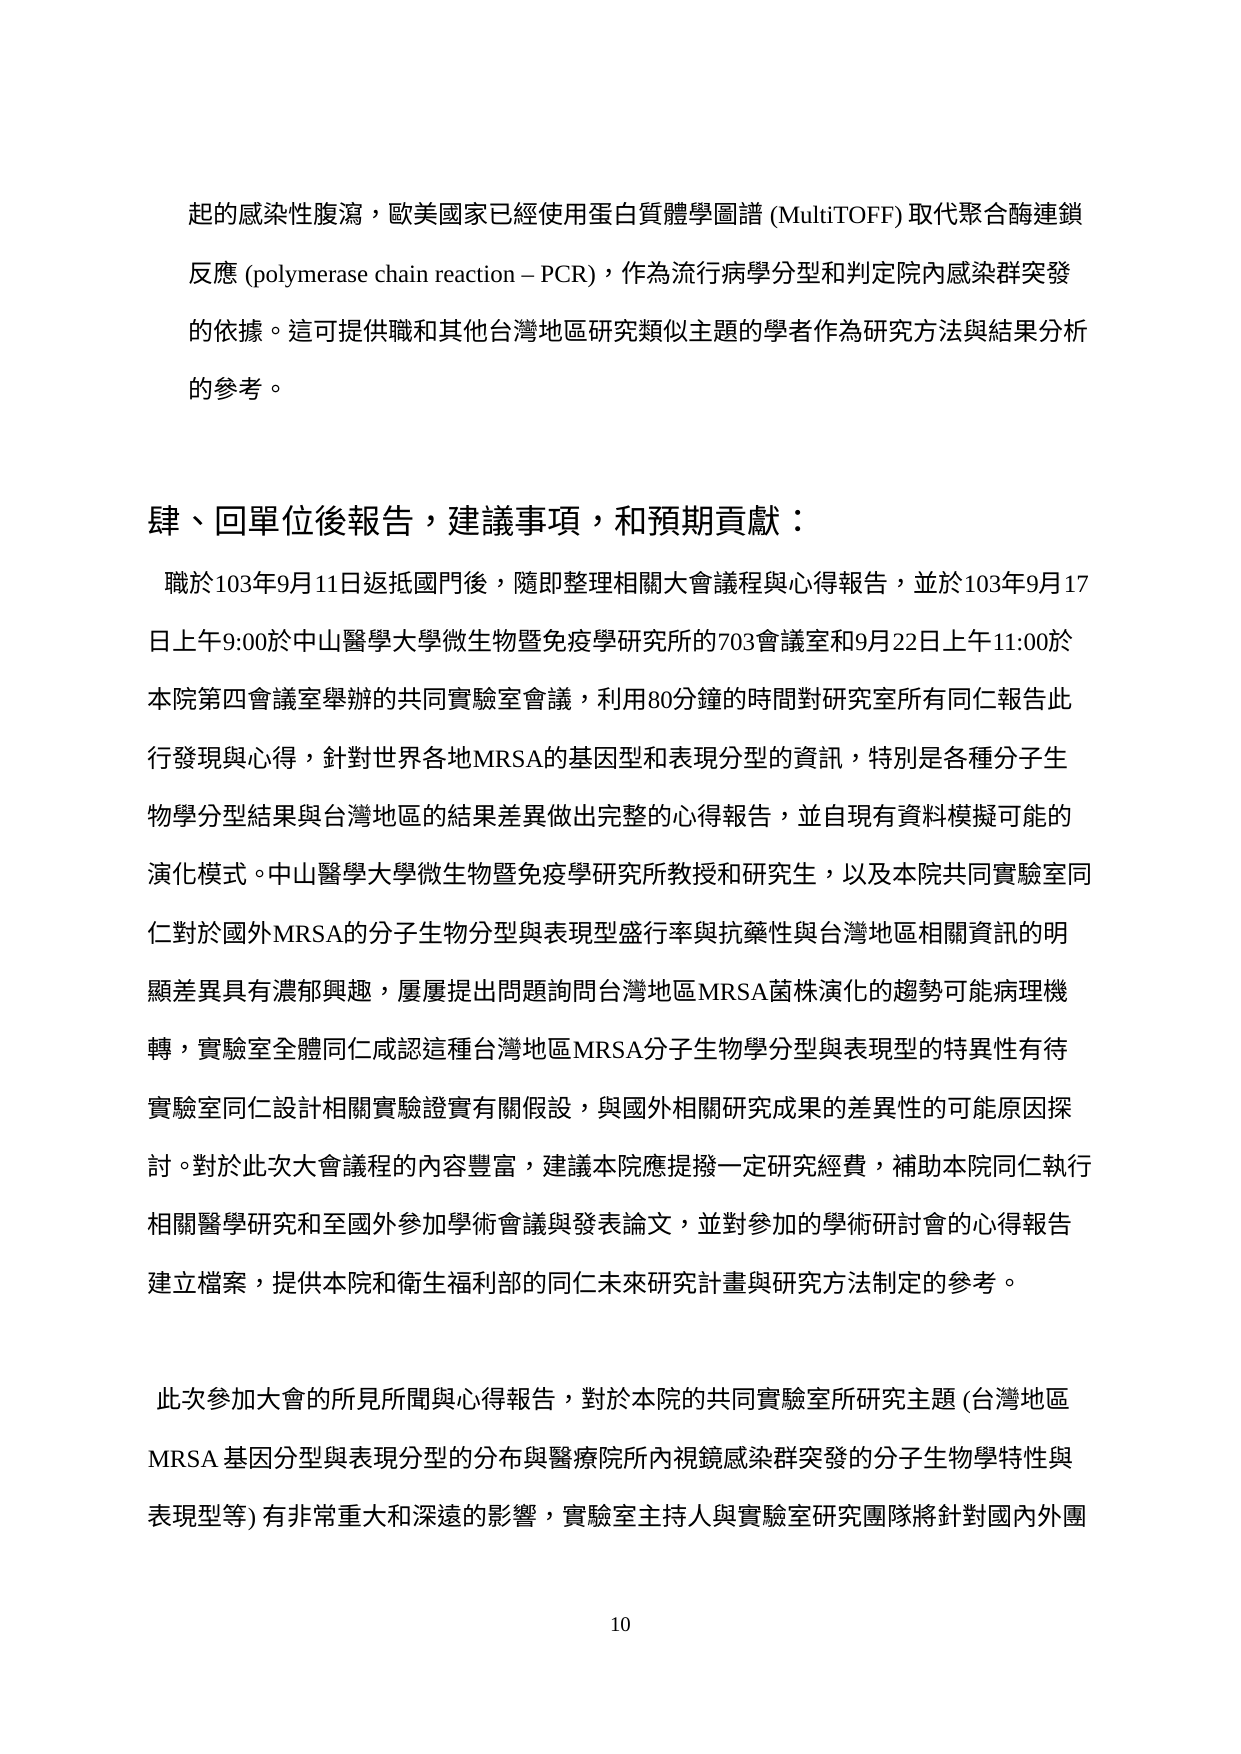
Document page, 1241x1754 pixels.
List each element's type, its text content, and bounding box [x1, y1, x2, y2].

list 起的感染性腹瀉，歐美國家已經使用蛋白質體學圖譜 (MultiTOFF) 取代聚合酶連鎖反應 (polymerase chain reaction – PCR)，作為流行病學分型和判定院內感染群突發的依據。這可提供職和其他台灣地區研究類似主題的學者作為研究方法與結果分析的參考。 [148, 177, 1092, 411]
text 此次參加大會的所見所聞與心得報告，對於本院的共同實驗室所研究主題 (台灣地區MRSA基因分型與表現分型的分布與醫療院所內視鏡感染群突發的分子生物學特性與表現型等) 有非常重大和深遠的影響，實驗室主持人與實驗室研究團隊將針對國內外團 [148, 1362, 1092, 1537]
text 肆、回單位後報告，建議事項，和預期貢獻： [148, 487, 1092, 546]
text 職於103年9月11日返抵國門後，隨即整理相關大會議程與心得報告，並於103年9月17日上午9:00於中山醫學大學微生物暨免疫學研究所的703會議室和9月22日上午11:00於本院第四會議室舉辦的共同實驗室會議，利用80分鐘的時間對研究室所有同仁報告此行發現與心得，針對世界各地MRSA的基因型和表現分型的資訊，特別是各種分子生物學分型結果與台灣地區的結果差異做出完整的心得報告，並自現有資料模擬可能的演化模式。中山醫學大學微生物暨免疫學研究所教授和研究生，以及本院共同實驗室同仁對於國外MRSA的分子生物分型與表現型盛行率與抗藥性與台灣地區相關資訊的明顯差異具有濃郁興趣，屢屢提出問題詢問台灣地區MRSA菌株演化的趨勢可能病理機轉，實驗室全體同仁咸認這種台灣地區MRSA分子生物學分型與表現型的特異性有待實驗室同仁設計相關實驗證實有關假設，與國外相關研究成果的差異性的可能原因探討。對於此次大會議程的內容豐富，建議本院應提撥一定研究經費，補助本院同仁執行相關醫學研究和至國外參加學術會議與發表論文，並對參加的學術研討會的心得報告建立檔案，提供本院和衛生福利部的同仁未來研究計畫與研究方法制定的參考。 [148, 546, 1092, 1304]
